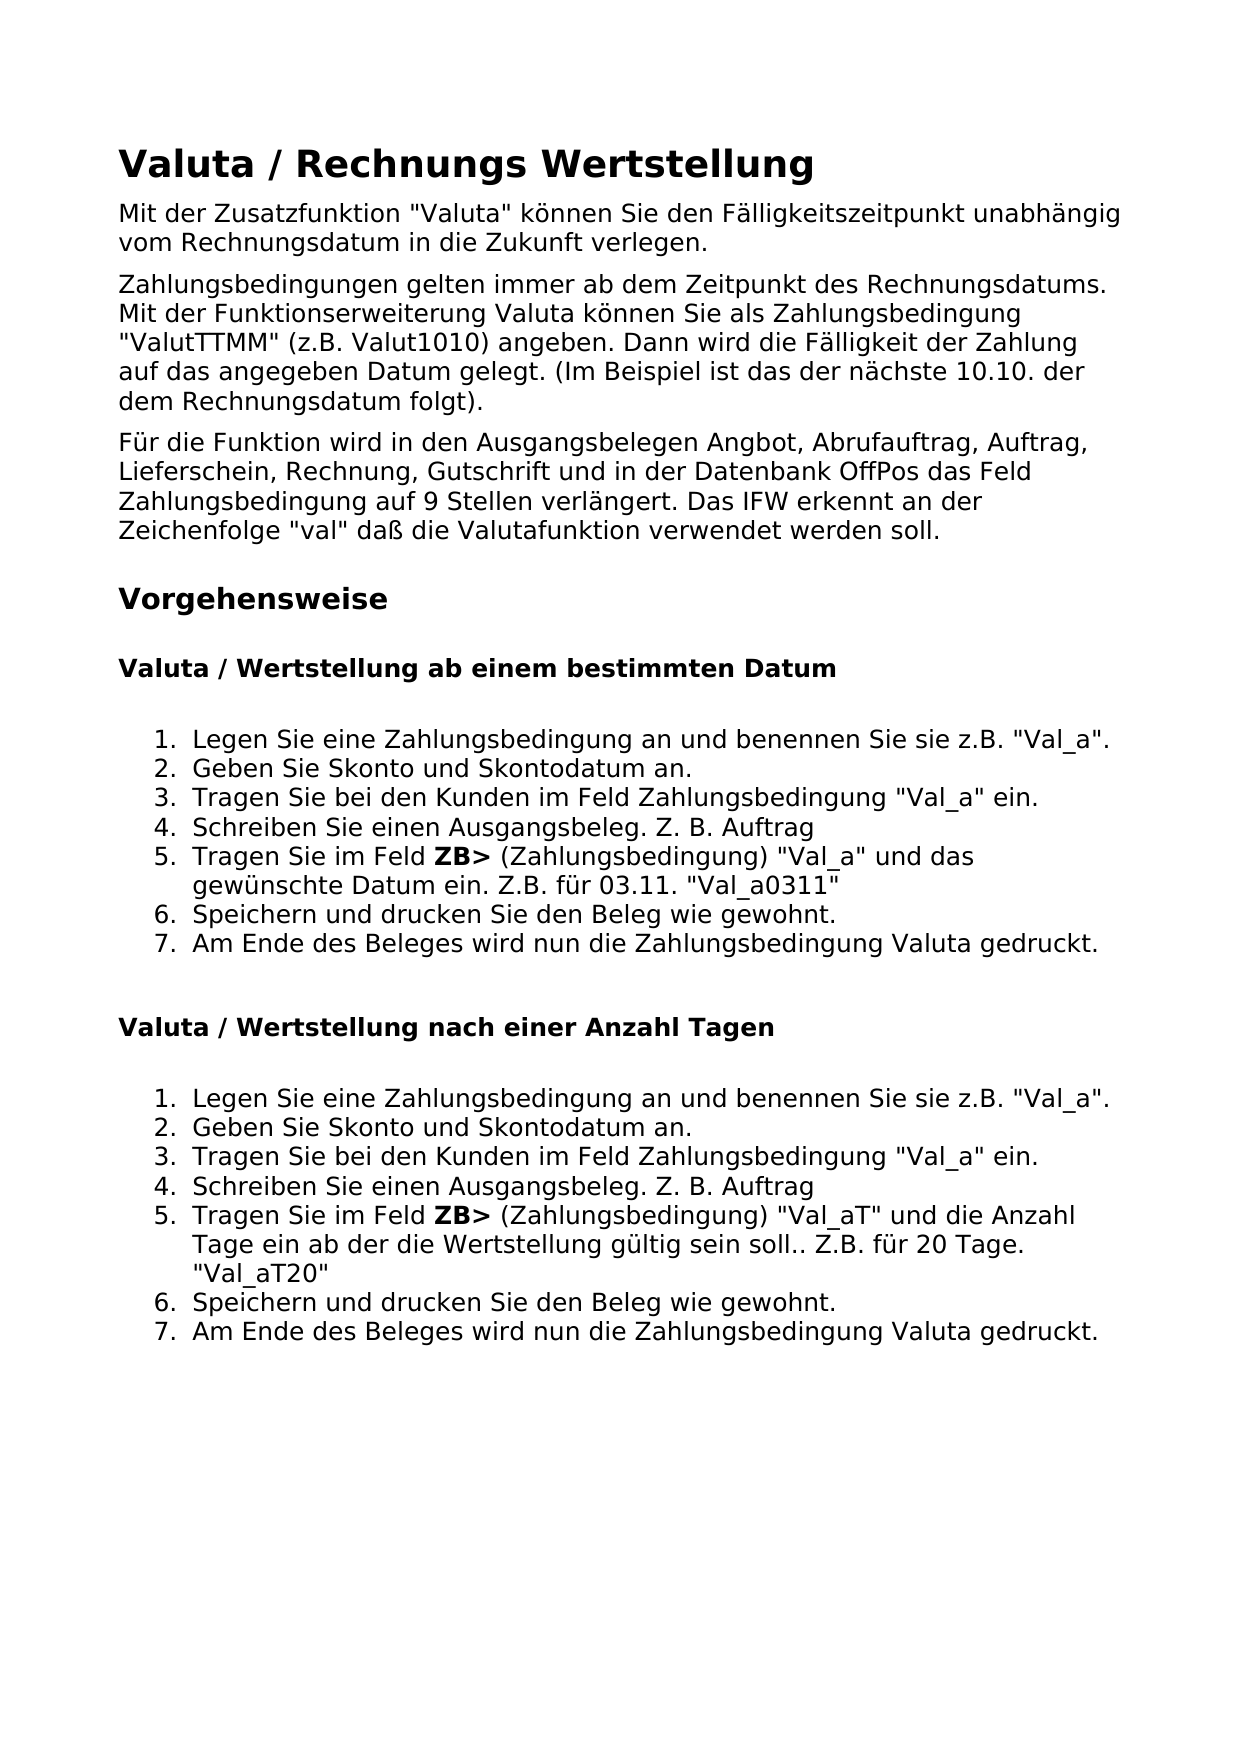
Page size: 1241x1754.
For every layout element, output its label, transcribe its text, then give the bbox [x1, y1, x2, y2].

list Tragen Sie im Feld ZB> (Zahlungsbedingung) "Val_aT" und die Anzahl Tage ein ab der die Wertstellung gültig sein soll.. Z.B. für 20 Tage. "Val_aT20" [177, 1201, 1122, 1288]
subtitle Valuta / Rechnungs Wertstellung [118, 143, 1122, 187]
text Mit der Zusatzfunktion "Valuta" können Sie den Fälligkeitszeitpunkt unabhängig vom Rechnungsdatum in die Zukunft verlegen. [118, 199, 1122, 258]
list Schreiben Sie einen Ausgangsbeleg. Z. B. Auftrag [177, 1172, 1122, 1201]
list Schreiben Sie einen Ausgangsbeleg. Z. B. Auftrag [177, 813, 1122, 842]
list Tragen Sie im Feld ZB> (Zahlungsbedingung) "Val_a" und das gewünschte Datum ein. Z.B. für 03.11. "Val_a0311" [177, 842, 1122, 900]
text Zahlungsbedingungen gelten immer ab dem Zeitpunkt des Rechnungsdatums. Mit der Funktionserweiterung Valuta können Sie als Zahlungsbedingung "ValutTTMM" (z.B. Valut1010) angeben. Dann wird die Fälligkeit der Zahlung auf das angegeben Datum gelegt. (Im Beispiel ist das der nächste 10.10. der dem Rechnungsdatum folgt). [118, 270, 1122, 416]
list Legen Sie eine Zahlungsbedingung an und benennen Sie sie z.B. "Val_a". [177, 1084, 1122, 1113]
list Legen Sie eine Zahlungsbedingung an und benennen Sie sie z.B. "Val_a". [177, 725, 1122, 754]
text Für die Funktion wird in den Ausgangsbelegen Angbot, Abrufauftrag, Auftrag, Lieferschein, Rechnung, Gutschrift und in der Datenbank OffPos das Feld Zahlungsbedingung auf 9 Stellen verlängert. Das IFW erkennt an der Zeichenfolge "val" daß die Valutafunktion verwendet werden soll. [118, 428, 1122, 545]
subtitle Vorgehensweise [118, 583, 1122, 617]
subtitle Valuta / Wertstellung nach einer Anzahl Tagen [118, 1013, 1122, 1042]
list Tragen Sie bei den Kunden im Feld Zahlungsbedingung "Val_a" ein. [177, 1142, 1122, 1172]
list Geben Sie Skonto und Skontodatum an. [177, 754, 1122, 783]
list Speichern und drucken Sie den Beleg wie gewohnt. [177, 1288, 1122, 1317]
list Am Ende des Beleges wird nun die Zahlungsbedingung Valuta gedruckt. [177, 929, 1122, 958]
list Tragen Sie bei den Kunden im Feld Zahlungsbedingung "Val_a" ein. [177, 783, 1122, 813]
list Speichern und drucken Sie den Beleg wie gewohnt. [177, 900, 1122, 929]
list Am Ende des Beleges wird nun die Zahlungsbedingung Valuta gedruckt. [177, 1317, 1122, 1347]
subtitle Valuta / Wertstellung ab einem bestimmten Datum [118, 654, 1122, 683]
list Geben Sie Skonto und Skontodatum an. [177, 1113, 1122, 1142]
